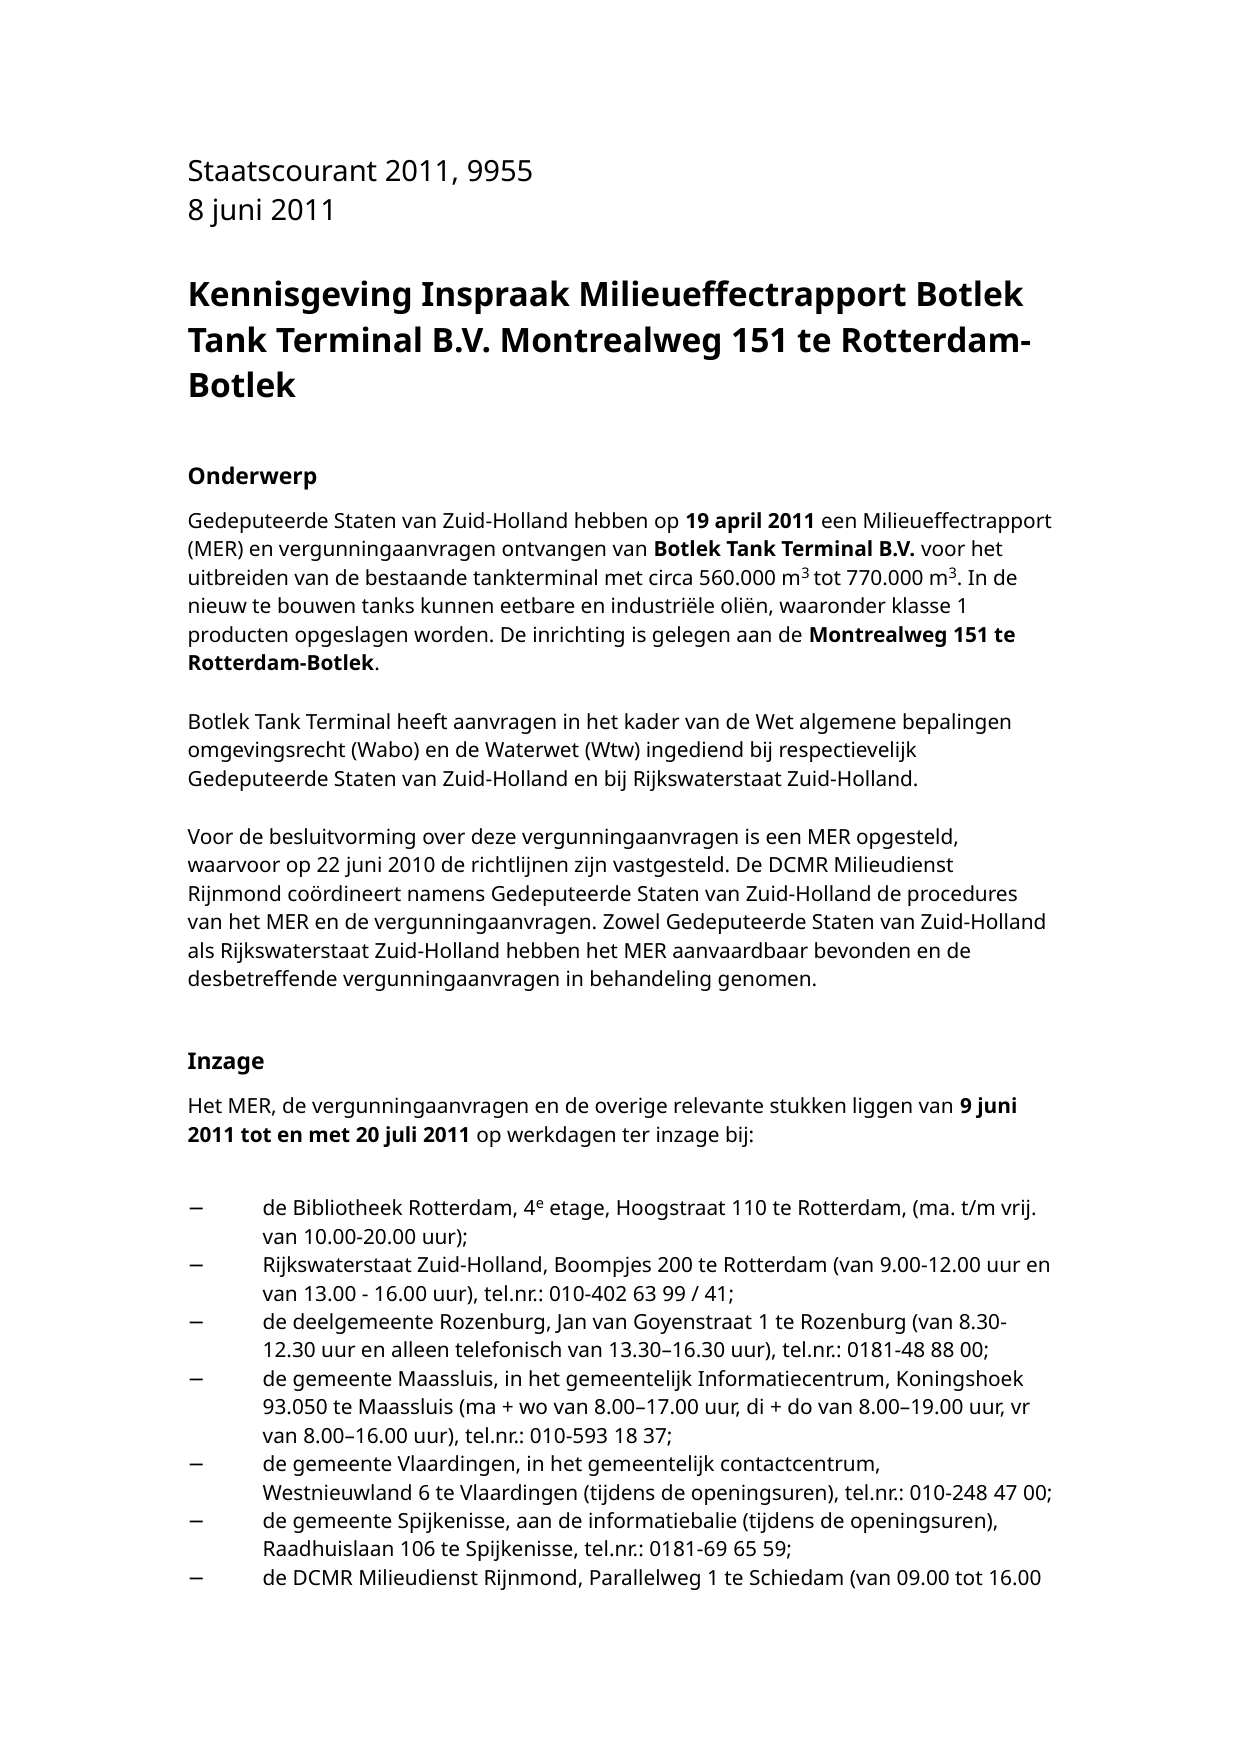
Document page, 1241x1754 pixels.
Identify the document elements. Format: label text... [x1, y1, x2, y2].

list de deelgemeente Rozenburg, Jan van Goyenstraat 1 te Rozenburg (van 8.30-12.30 uur en alleen telefonisch van 13.30–16.30 uur), tel.nr.: 0181-48 88 00; [187, 1307, 1053, 1364]
list de gemeente Spijkenisse, aan de informatiebalie (tijdens de openingsuren), Raadhuislaan 106 te Spijkenisse, tel.nr.: 0181-69 65 59; [187, 1506, 1053, 1563]
text Het MER, de vergunningaanvragen en de overige relevante stukken liggen van 9 juni 2011 tot en met 20 juli 2011 op werkdagen ter inzage bij: [187, 1091, 1053, 1148]
subtitle Onderwerp [187, 460, 1053, 491]
text Botlek Tank Terminal heeft aanvragen in het kader van de Wet algemene bepalingen omgevingsrecht (Wabo) en de Waterwet (Wtw) ingediend bij respectievelijk Gedeputeerde Staten van Zuid-Holland en bij Rijkswaterstaat Zuid-Holland. [187, 707, 1053, 792]
list Rijkswaterstaat Zuid-Holland, Boompjes 200 te Rotterdam (van 9.00-12.00 uur en van 13.00 - 16.00 uur), tel.nr.: 010-402 63 99 / 41; [187, 1250, 1053, 1307]
subtitle Inzage [187, 1045, 1053, 1076]
text 8 juni 2011 [187, 190, 1053, 229]
list de Bibliotheek Rotterdam, 4e etage, Hoogstraat 110 te Rotterdam, (ma. t/m vrij. van 10.00-20.00 uur); [187, 1193, 1053, 1250]
subtitle Kennisgeving Inspraak Milieueffectrapport Botlek Tank Terminal B.V. Montrealweg 151 te Rotterdam-Botlek [187, 271, 1053, 407]
text Staatscourant 2011, 9955 [187, 150, 1053, 190]
list de DCMR Milieudienst Rijnmond, Parallelweg 1 te Schiedam (van 09.00 tot 16.00 [187, 1563, 1053, 1591]
text Voor de besluitvorming over deze vergunningaanvragen is een MER opgesteld, waarvoor op 22 juni 2010 de richtlijnen zijn vastgesteld. De DCMR Milieudienst Rijnmond coördineert namens Gedeputeerde Staten van Zuid-Holland de procedures van het MER en de vergunningaanvragen. Zowel Gedeputeerde Staten van Zuid-Holland als Rijkswaterstaat Zuid-Holland hebben het MER aanvaardbaar bevonden en de desbetreffende vergunningaanvragen in behandeling genomen. [187, 822, 1053, 993]
list de gemeente Vlaardingen, in het gemeentelijk contactcentrum, Westnieuwland 6 te Vlaardingen (tijdens de openingsuren), tel.nr.: 010-248 47 00; [187, 1449, 1053, 1506]
list de gemeente Maassluis, in het gemeentelijk Informatiecentrum, Koningshoek 93.050 te Maassluis (ma + wo van 8.00–17.00 uur, di + do van 8.00–19.00 uur, vr van 8.00–16.00 uur), tel.nr.: 010-593 18 37; [187, 1364, 1053, 1449]
text Gedeputeerde Staten van Zuid-Holland hebben op 19 april 2011 een Milieueffectrapport (MER) en vergunningaanvragen ontvangen van Botlek Tank Terminal B.V. voor het uitbreiden van de bestaande tankterminal met circa 560.000 m3 tot 770.000 m3. In de nieuw te bouwen tanks kunnen eetbare en industriële oliën, waaronder klasse 1 producten opgeslagen worden. De inrichting is gelegen aan de Montrealweg 151 te Rotterdam-Botlek. [187, 506, 1053, 677]
